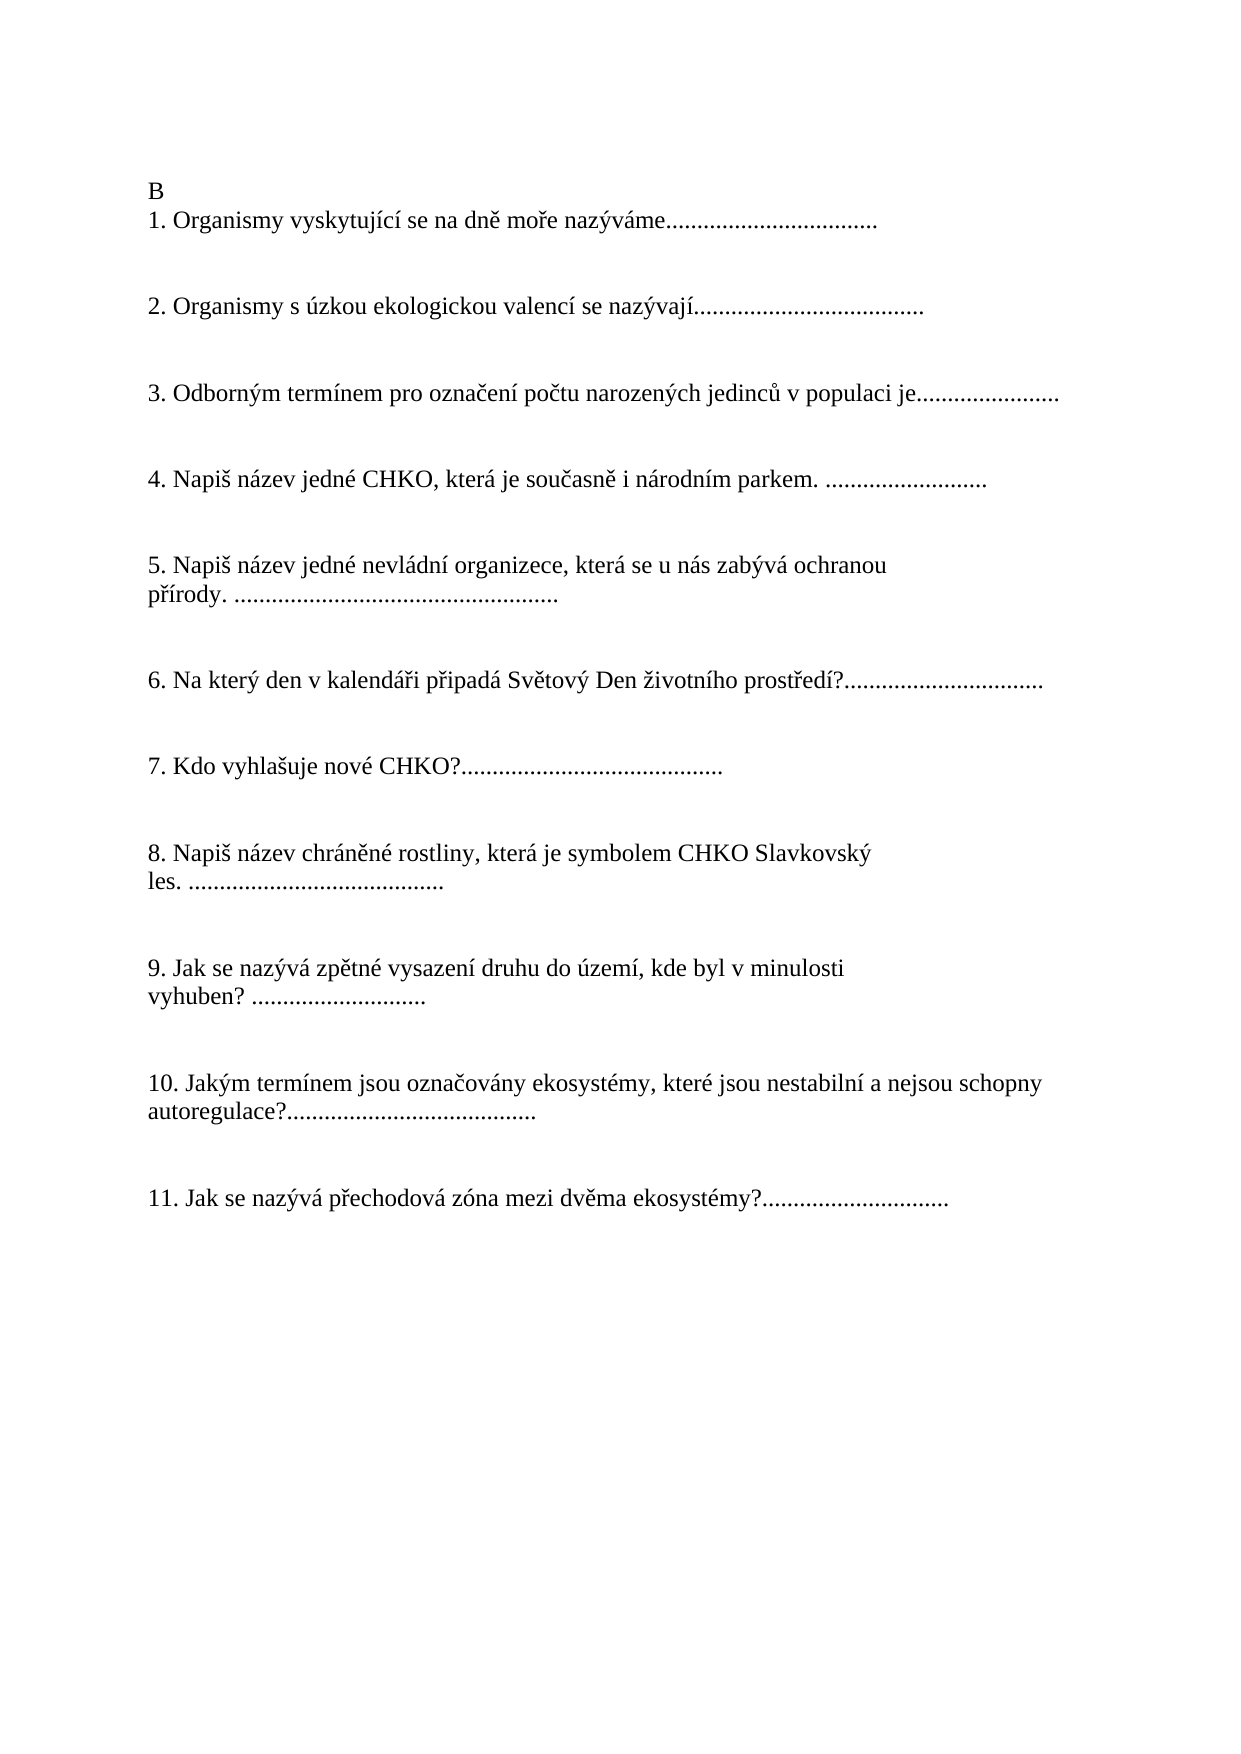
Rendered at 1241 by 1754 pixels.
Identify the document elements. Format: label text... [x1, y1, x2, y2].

text 9. Jak se nazývá zpětné vysazení druhu do území, kde byl v minulosti vyhuben? ............................ [148, 953, 1093, 1010]
text 8. Napiš název chráněné rostliny, která je symbolem CHKO Slavkovský les. ......................................... [148, 838, 1093, 895]
text 6. Na který den v kalendáři připadá Světový Den životního prostředí?................................ [148, 665, 1093, 694]
text 3. Odborným termínem pro označení počtu narozených jedinců v populaci je....................... [148, 378, 1093, 406]
text 1. Organismy vyskytující se na dně moře nazýváme.................................. [148, 205, 1093, 234]
text B [148, 176, 1093, 205]
text 2. Organismy s úzkou ekologickou valencí se nazývají..................................... [148, 291, 1093, 320]
text 11. Jak se nazývá přechodová zóna mezi dvěma ekosystémy?.............................. [148, 1183, 1093, 1211]
text 5. Napiš název jedné nevládní organizece, která se u nás zabývá ochranou přírody. .................................................... [148, 550, 1093, 608]
text 4. Napiš název jedné CHKO, která je současně i národním parkem. .......................... [148, 464, 1093, 493]
text 10. Jakým termínem jsou označovány ekosystémy, které jsou nestabilní a nejsou schopny autoregulace?........................................ [148, 1068, 1093, 1125]
text 7. Kdo vyhlašuje nové CHKO?.......................................... [148, 751, 1093, 780]
